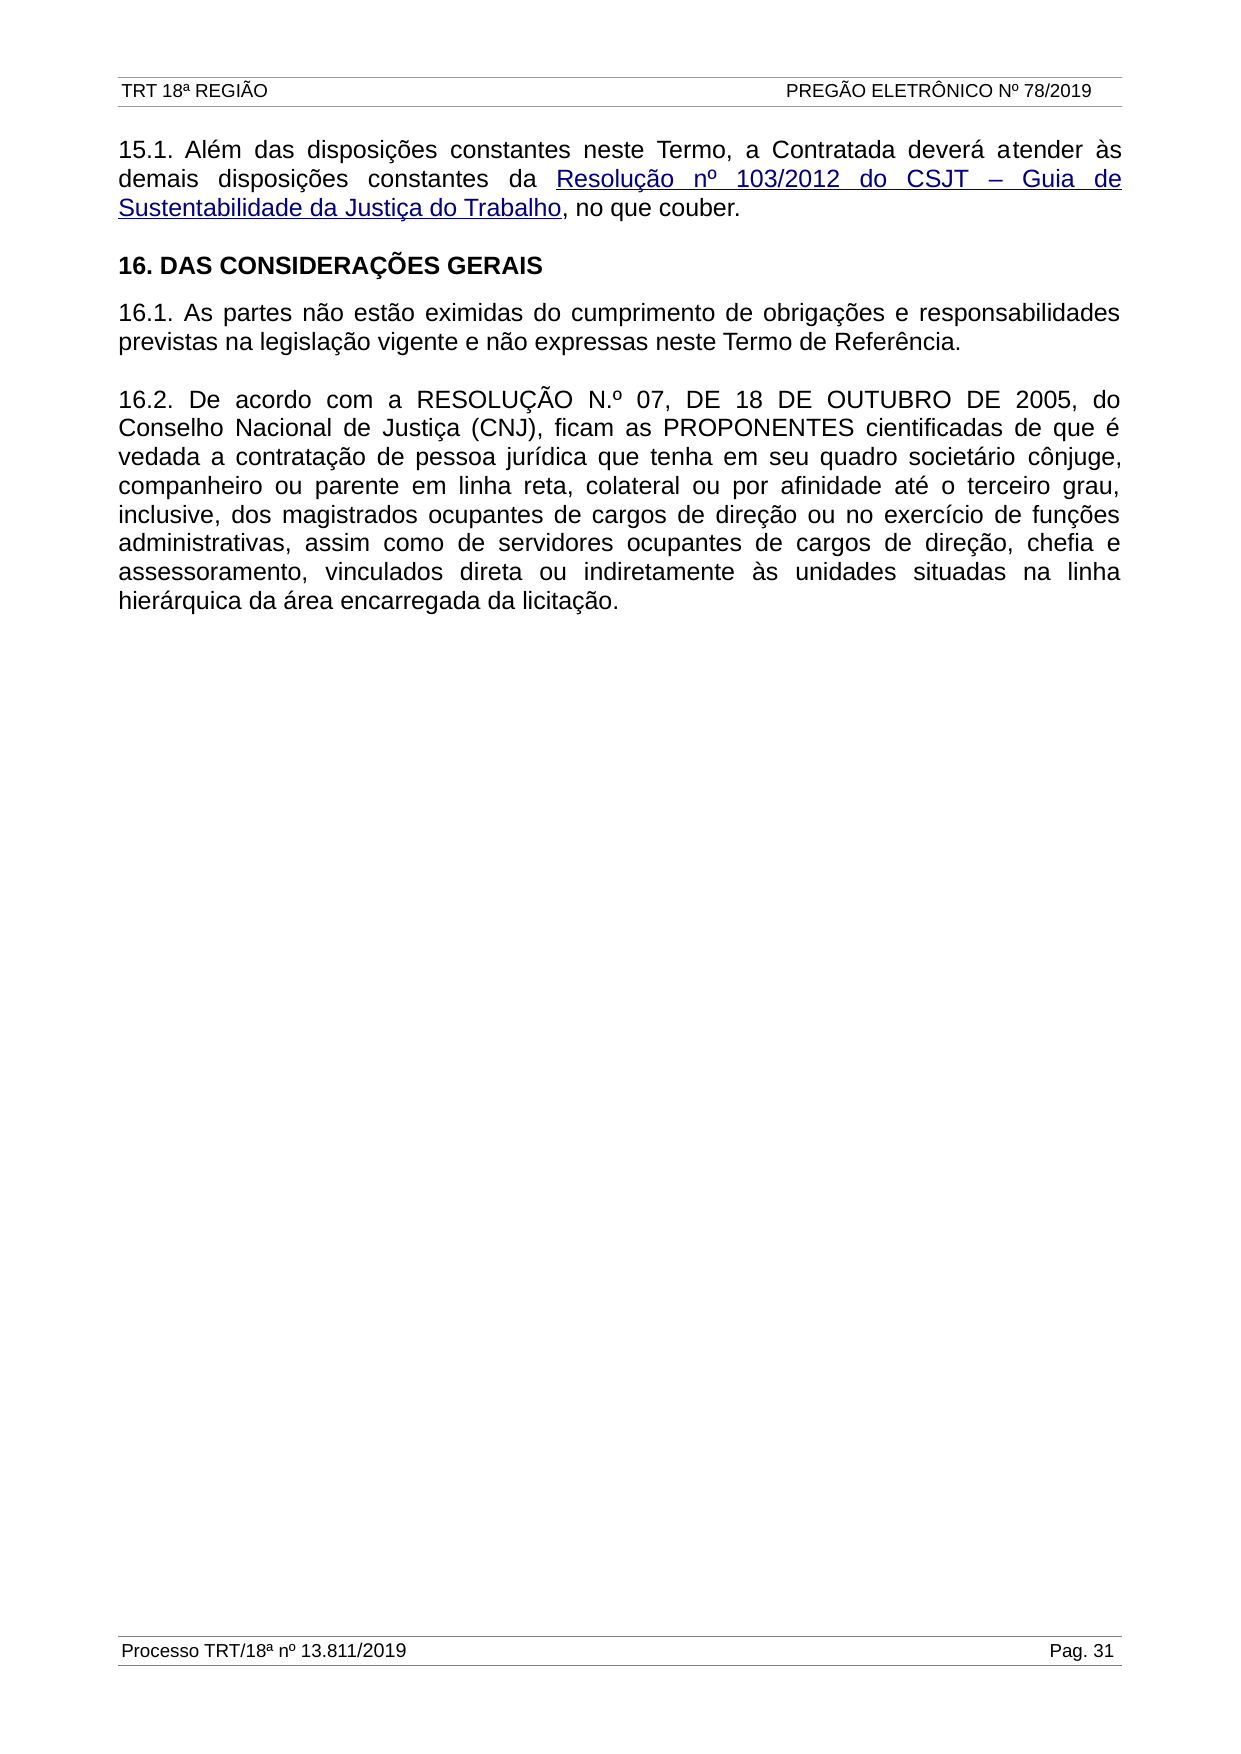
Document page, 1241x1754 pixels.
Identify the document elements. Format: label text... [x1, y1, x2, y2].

text 16.2. De acordo com a RESOLUÇÃO N.º 07, DE 18 DE OUTUBRO DE 2005, do Conselho Nacional de Justiça (CNJ), ficam as PROPONENTES cientificadas de que é vedada a contratação de pessoa jurídica que tenha em seu quadro societário cônjuge, companheiro ou parente em linha reta, colateral ou por afinidade até o terceiro grau, inclusive, dos magistrados ocupantes de cargos de direção ou no exercício de funções administrativas, assim como de servidores ocupantes de cargos de direção, chefia e assessoramento, vinculados direta ou indiretamente às unidades situadas na linha hierárquica da área encarregada da licitação. [118, 385, 1122, 615]
text 16.1. As partes não estão eximidas do cumprimento de obrigações e responsabilidades previstas na legislação vigente e não expressas neste Termo de Referência. [118, 298, 1122, 355]
text 16. DAS CONSIDERAÇÕES GERAIS [118, 251, 1122, 280]
text 15.1. Além das disposições constantes neste Termo, a Contratada deverá atender às demais disposições constantes da Resolução nº 103/2012 do CSJT – Guia de Sustentabilidade da Justiça do Trabalho, no que couber. [118, 136, 1122, 222]
